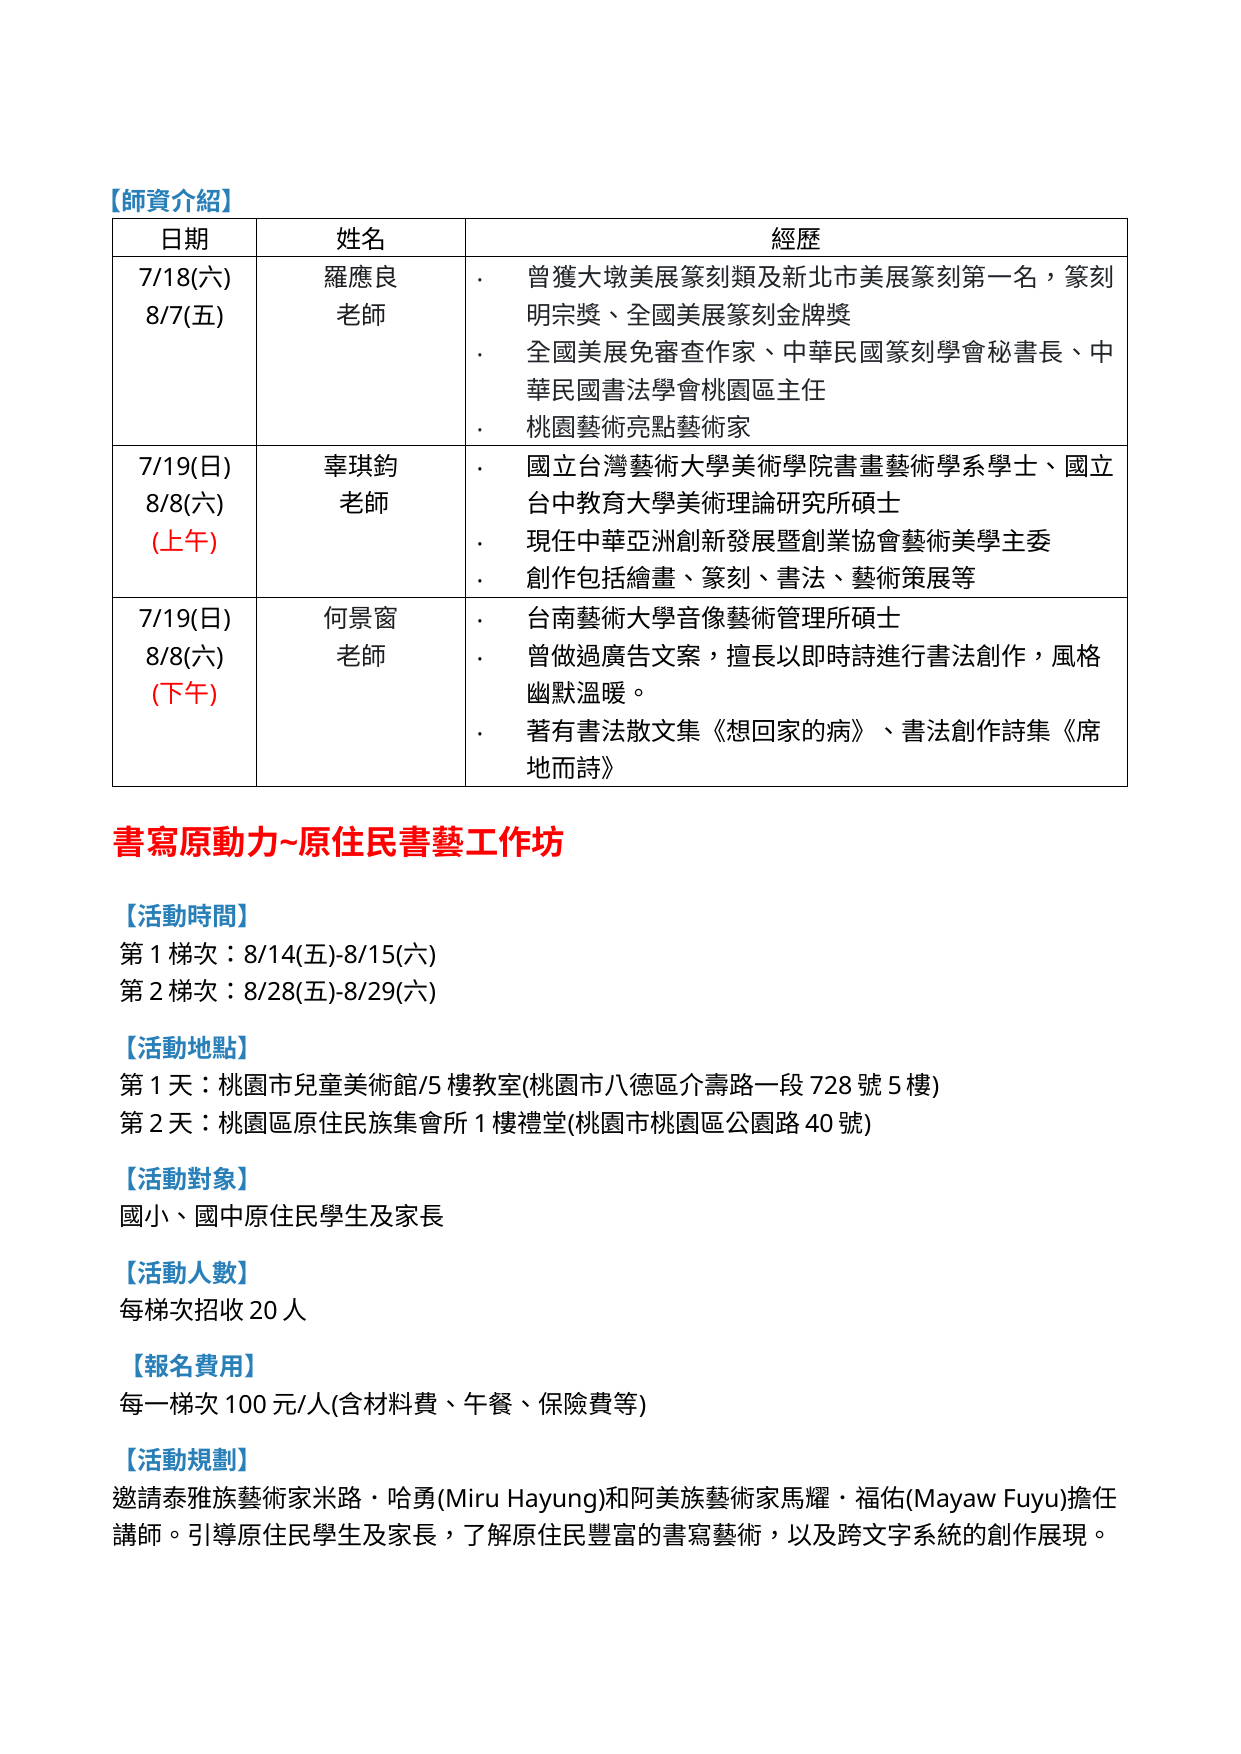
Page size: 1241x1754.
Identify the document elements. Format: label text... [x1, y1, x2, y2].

text 每梯次招收20人 [112, 1290, 1128, 1327]
text 第1梯次：8/14(五)-8/15(六) [112, 934, 1128, 971]
table_cell 7/18(六) 8/7(五) [113, 257, 256, 444]
table_cell 何景窗 老師 [257, 598, 465, 786]
text 邀請泰雅族藝術家米路．哈勇(Miru Hayung)和阿美族藝術家馬耀．福佑(Mayaw Fuyu)擔任講師。引導原住民學生及家長，了解原住民豐富的書寫藝術，以及跨文字系統的創作展現。 [112, 1477, 1128, 1552]
table_cell 羅應良 老師 [257, 257, 465, 444]
table_cell 7/19(日) 8/8(六) (上午) [113, 446, 256, 597]
text 【活動規劃】 [112, 1440, 1128, 1477]
table_header 日期 [113, 219, 256, 256]
text 【活動對象】 [112, 1159, 1128, 1196]
table_header 姓名 [257, 219, 465, 256]
text 第1天：桃園市兒童美術館/5樓教室(桃園市八德區介壽路一段728號5樓) [112, 1065, 1128, 1102]
text 【師資介紹】 [83, 164, 1120, 217]
table_cell 曾獲大墩美展篆刻類及新北市美展篆刻第一名，篆刻明宗獎、全國美展篆刻金牌獎 全國美展免審查作家、中華民國篆刻學會秘書長、中華民國書法學會桃園區主任 桃園藝術亮點藝術家 [466, 257, 1127, 444]
table_cell 國立台灣藝術大學美術學院書畫藝術學系學士、國立台中教育大學美術理論研究所碩士 現任中華亞洲創新發展暨創業協會藝術美學主委 創作包括繪畫、篆刻、書法、藝術策展等 [466, 446, 1127, 597]
text 國小、國中原住民學生及家長 [112, 1196, 1128, 1234]
table_cell 辜琪鈞 老師 [257, 446, 465, 597]
text 每一梯次100元/人(含材料費、午餐、保險費等) [112, 1384, 1128, 1421]
text 【活動地點】 [112, 1027, 1128, 1065]
text 第2梯次：8/28(五)-8/29(六) [112, 971, 1128, 1009]
text 第2天：桃園區原住民族集會所1樓禮堂(桃園市桃園區公園路40號) [112, 1102, 1128, 1140]
table_header 經歷 [466, 219, 1127, 256]
text 【活動人數】 [112, 1252, 1128, 1290]
text 【活動時間】 [112, 896, 1128, 934]
table_cell 7/19(日) 8/8(六) (下午) [113, 598, 256, 786]
table_cell 台南藝術大學音像藝術管理所碩士 曾做過廣告文案，擅長以即時詩進行書法創作，風格幽默溫暖。 著有書法散文集《想回家的病》、書法創作詩集《席地而詩》 [466, 598, 1127, 786]
text 【報名費用】 [112, 1346, 1128, 1384]
subtitle 書寫原動力~原住民書藝工作坊 [112, 802, 1128, 877]
